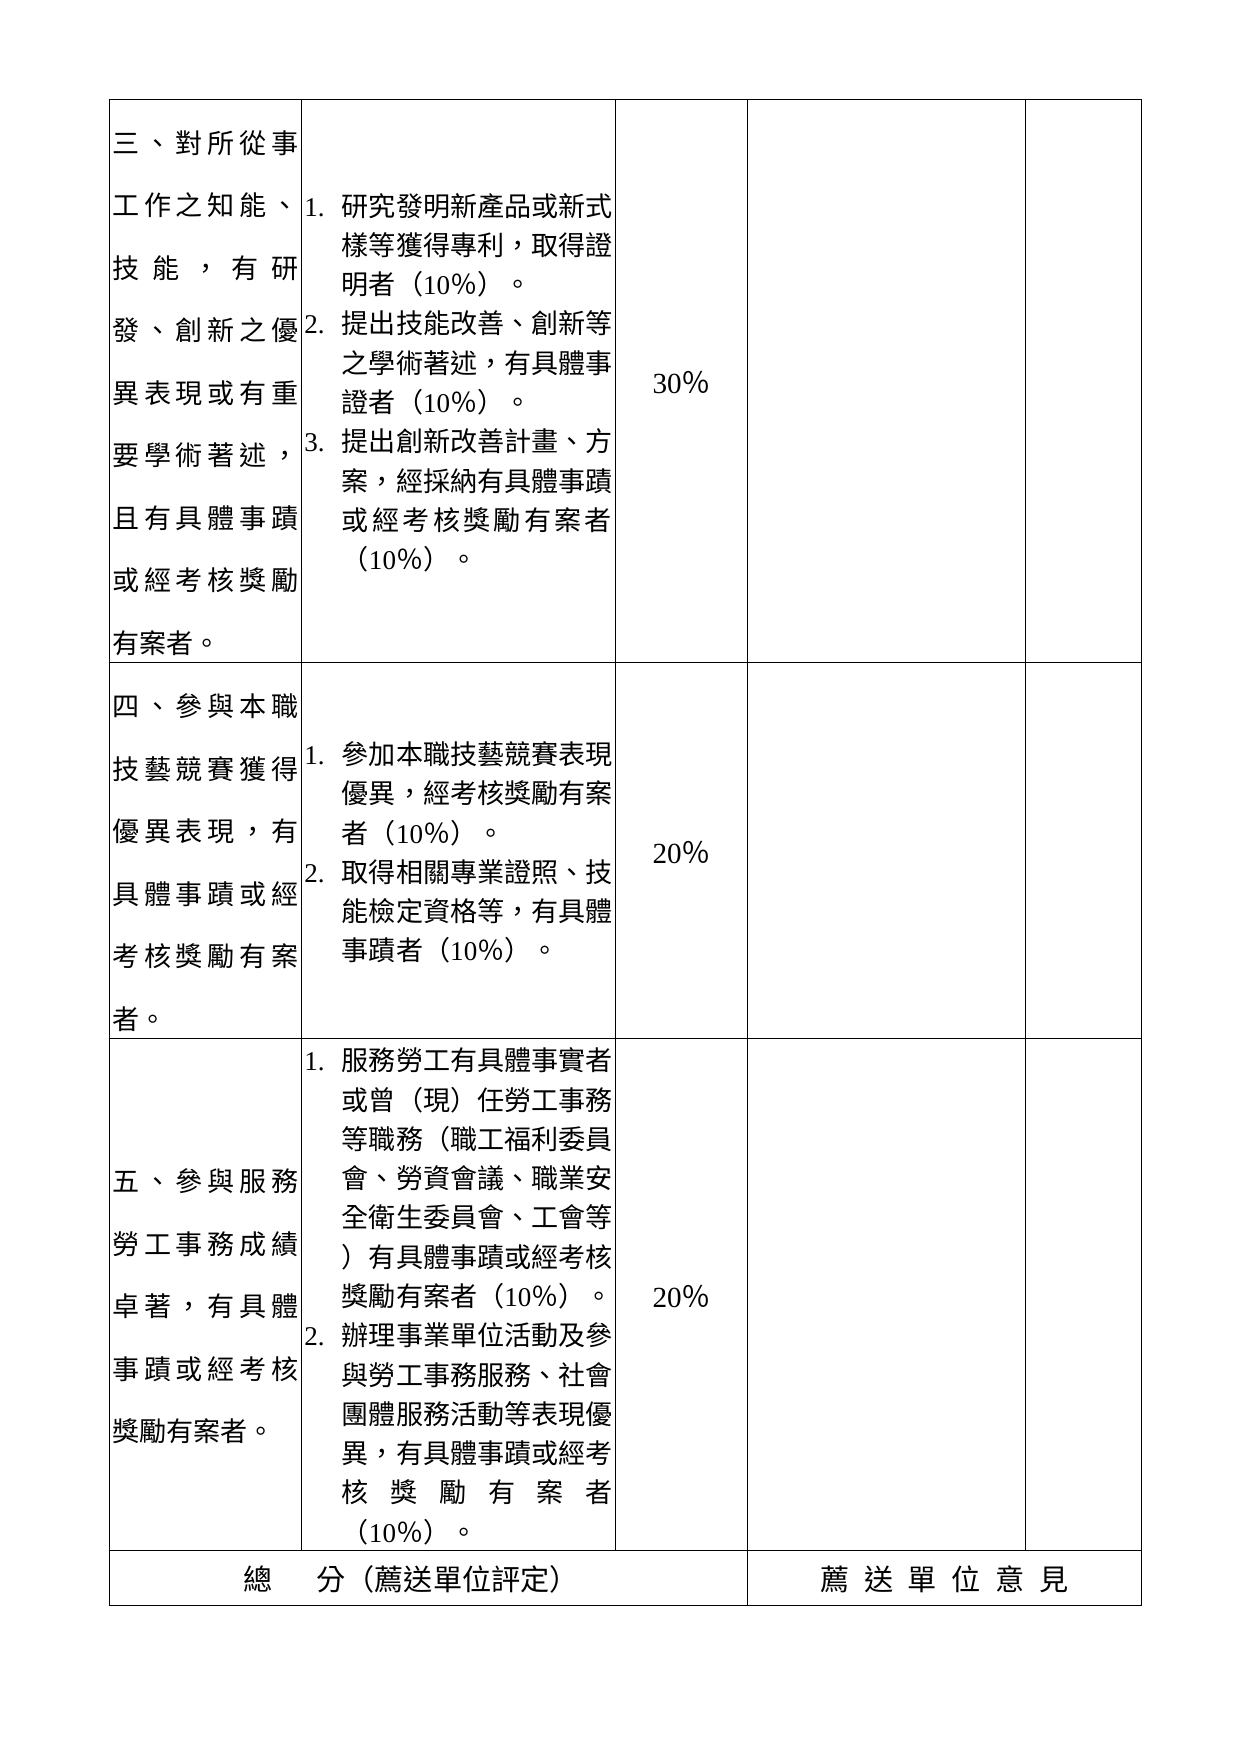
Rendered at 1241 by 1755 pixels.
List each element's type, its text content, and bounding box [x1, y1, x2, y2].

table_cell [1026, 100, 1141, 662]
table_cell 20％ [616, 1039, 747, 1550]
table_cell [748, 100, 1025, 662]
table_cell 參加本職技藝競賽表現優異，經考核獎勵有案者（10％）。 取得相關專業證照、技能檢定資格等，有具體事蹟者（10％）。 [302, 663, 615, 1038]
table_cell 研究發明新產品或新式樣等獲得專利，取得證明者（10％）。 提出技能改善、創新等之學術著述，有具體事證者（10％）。 提出創新改善計畫、方案，經採納有具體事蹟或經考核獎勵有案者（10％）。 [302, 100, 615, 662]
table_cell 總 分（薦送單位評定） [110, 1551, 747, 1605]
table_cell 服務勞工有具體事實者或曾（現）任勞工事務等職務（職工福利委員會、勞資會議、職業安全衛生委員會、工會等）有具體事蹟或經考核獎勵有案者（10％）。 辦理事業單位活動及參與勞工事務服務、社會團體服務活動等表現優異，有具體事蹟或經考核獎勵有案者（10％）。 [302, 1039, 615, 1550]
table_cell 三、對所從事工作之知能、技能，有研發、創新之優異表現或有重要學術著述，且有具體事蹟或經考核獎勵有案者。 [110, 100, 301, 662]
table_cell [1026, 1039, 1141, 1550]
table_cell 20％ [616, 663, 747, 1038]
table_cell 30％ [616, 100, 747, 662]
table_cell 五、參與服務勞工事務成績卓著，有具體事蹟或經考核獎勵有案者。 [110, 1039, 301, 1550]
table_cell [748, 663, 1025, 1038]
table_cell 薦 送 單 位 意 見 [748, 1551, 1141, 1605]
table_cell [748, 1039, 1025, 1550]
table_cell 四、參與本職技藝競賽獲得優異表現，有具體事蹟或經考核獎勵有案者。 [110, 663, 301, 1038]
table_cell [1026, 663, 1141, 1038]
